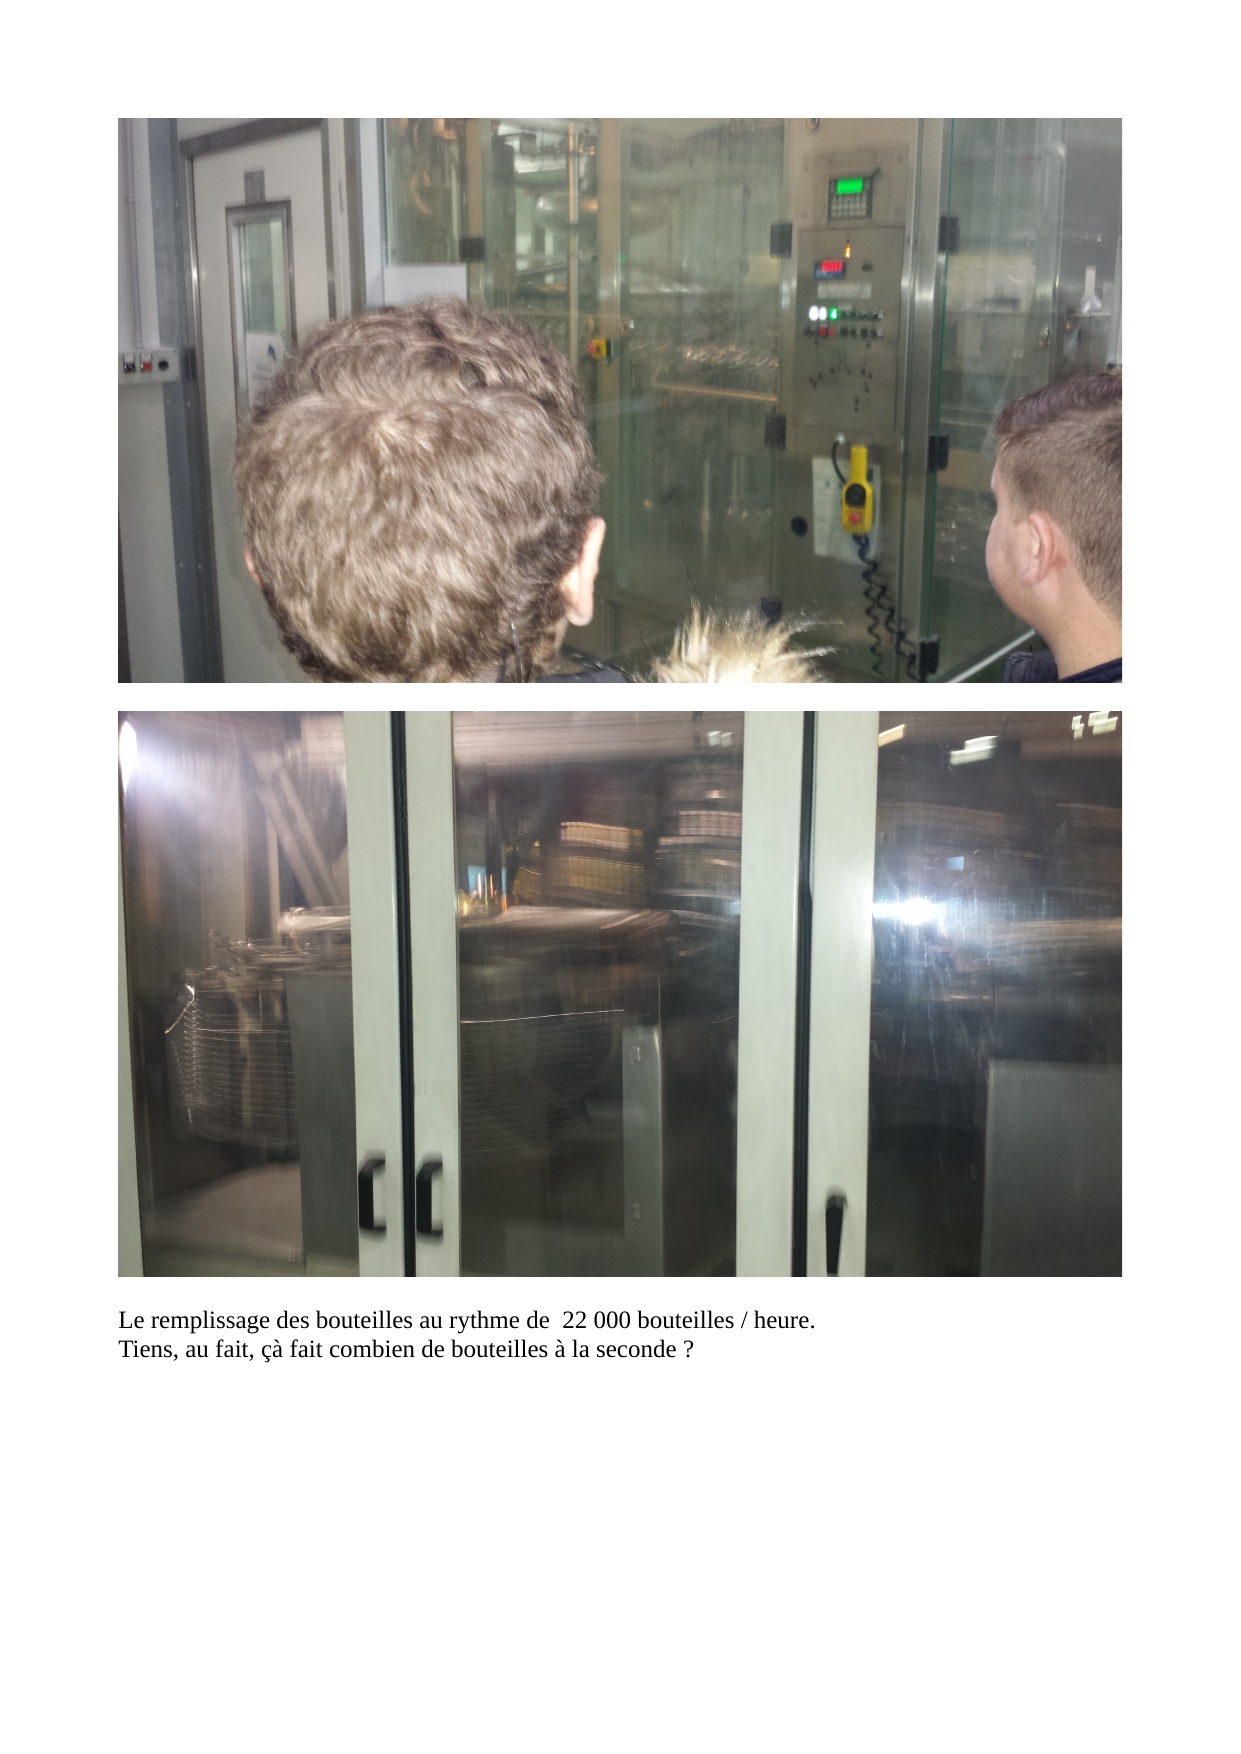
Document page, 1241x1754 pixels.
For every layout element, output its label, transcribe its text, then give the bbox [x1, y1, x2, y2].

text Le remplissage des bouteilles au rythme de 22 000 bouteilles / heure. [118, 1305, 1122, 1334]
text Tiens, au fait, çà fait combien de bouteilles à la seconde ? [118, 1334, 1122, 1362]
picture [118, 711, 1123, 1277]
picture [118, 118, 1123, 683]
